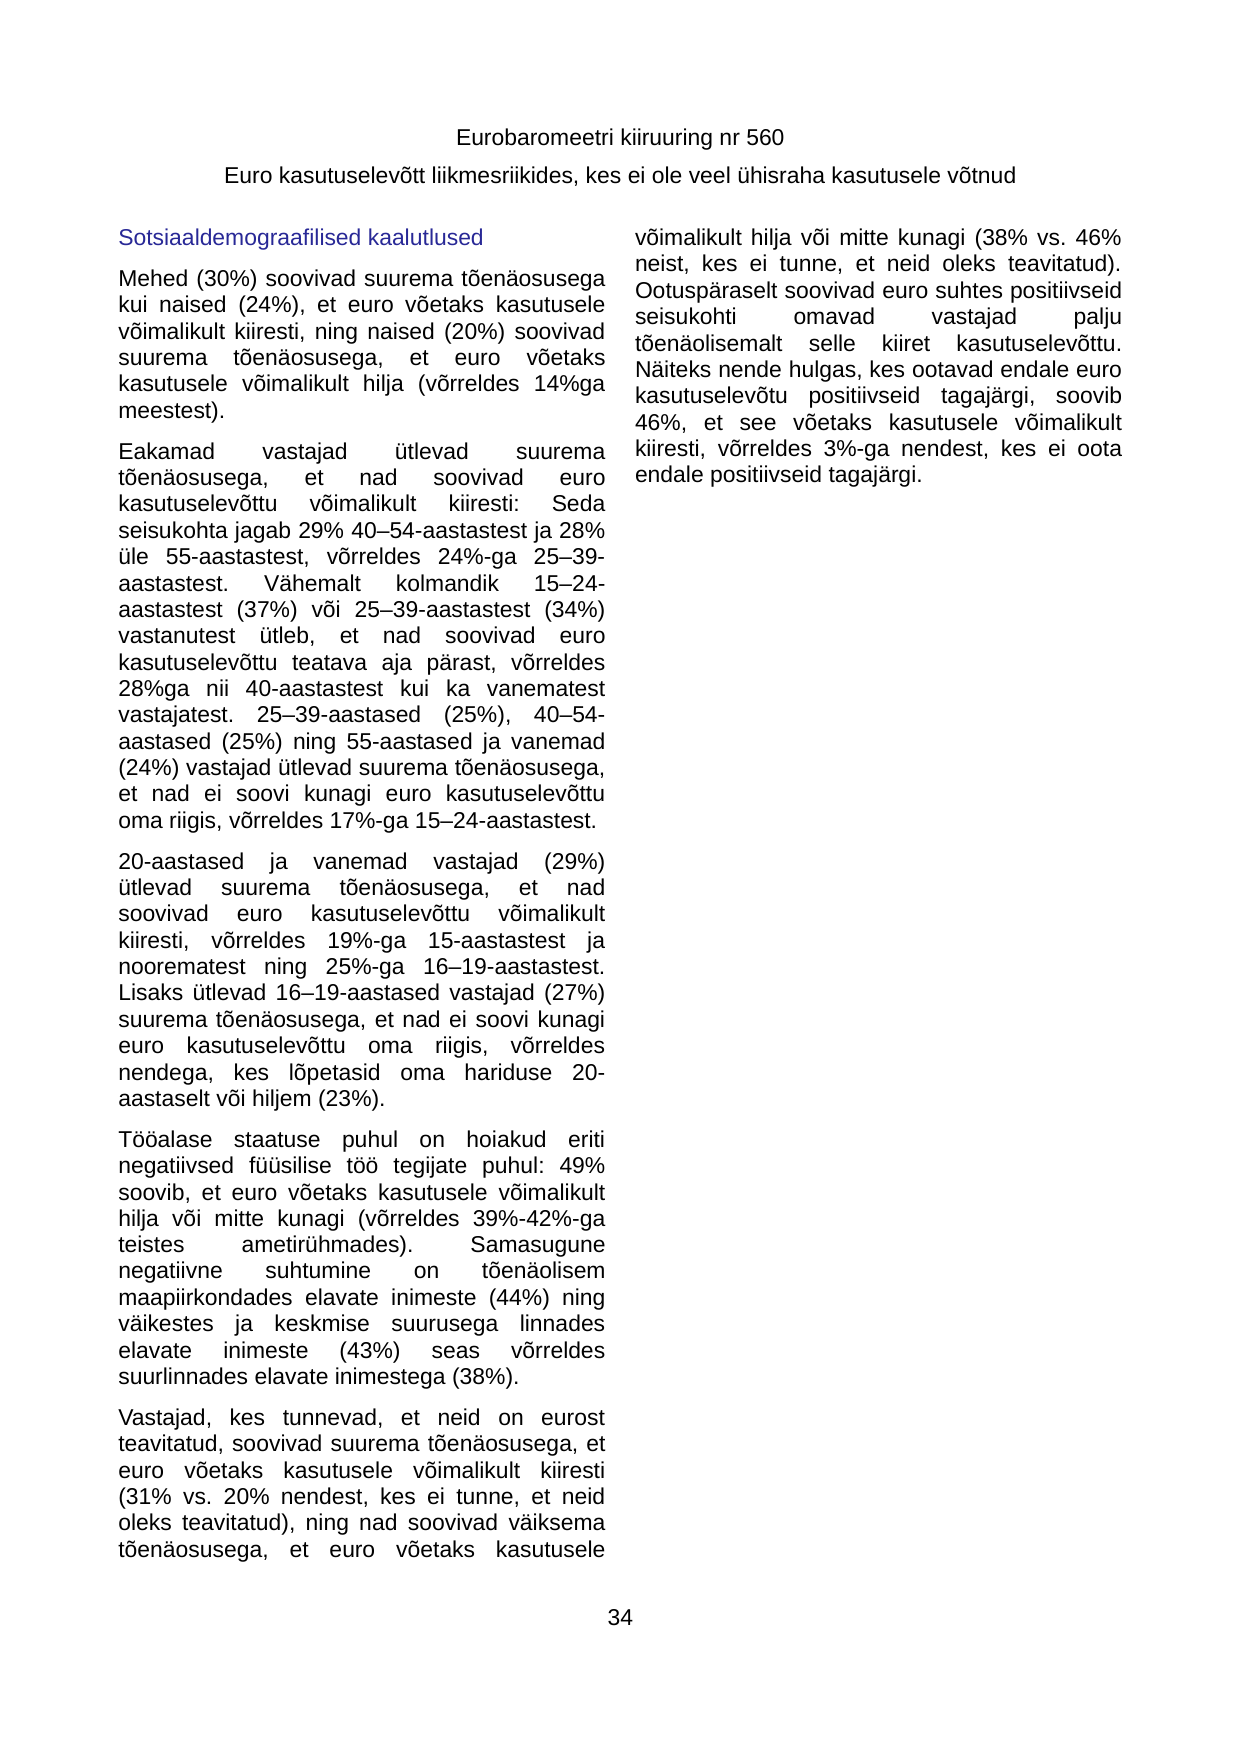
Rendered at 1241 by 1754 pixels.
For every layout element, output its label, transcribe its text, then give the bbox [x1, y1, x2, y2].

text Eakamad vastajad ütlevad suurema tõenäosusega, et nad soovivad euro kasutuselevõttu võimalikult kiiresti: Seda seisukohta jagab 29% 40–54-aastastest ja 28% üle 55-aastastest, võrreldes 24%-ga 25–39-aastastest. Vähemalt kolmandik 15–24-aastastest (37%) või 25–39-aastastest (34%) vastanutest ütleb, et nad soovivad euro kasutuselevõttu teatava aja pärast, võrreldes 28%ga nii 40-aastastest kui ka vanematest vastajatest. 25–39-aastased (25%), 40–54-aastased (25%) ning 55-aastased ja vanemad (24%) vastajad ütlevad suurema tõenäosusega, et nad ei soovi kunagi euro kasutuselevõttu oma riigis, võrreldes 17%-ga 15–24-aastastest. [118, 438, 605, 833]
text Mehed (30%) soovivad suurema tõenäosusega kui naised (24%), et euro võetaks kasutusele võimalikult kiiresti, ning naised (20%) soovivad suurema tõenäosusega, et euro võetaks kasutusele võimalikult hilja (võrreldes 14%ga meestest). [118, 265, 605, 423]
text Tööalase staatuse puhul on hoiakud eriti negatiivsed füüsilise töö tegijate puhul: 49% soovib, et euro võetaks kasutusele võimalikult hilja või mitte kunagi (võrreldes 39%-42%-ga teistes ametirühmades). Samasugune negatiivne suhtumine on tõenäolisem maapiirkondades elavate inimeste (44%) ning väikestes ja keskmise suurusega linnades elavate inimeste (43%) seas võrreldes suurlinnades elavate inimestega (38%). [118, 1126, 605, 1389]
text Vastajad, kes tunnevad, et neid on eurost teavitatud, soovivad suurema tõenäosusega, et euro võetaks kasutusele võimalikult kiiresti (31% vs. 20% nendest, kes ei tunne, et neid oleks teavitatud), ning nad soovivad väiksema tõenäosusega, et euro võetaks kasutusele [118, 1404, 605, 1562]
text 20-aastased ja vanemad vastajad (29%) ütlevad suurema tõenäosusega, et nad soovivad euro kasutuselevõttu võimalikult kiiresti, võrreldes 19%-ga 15-aastastest ja noorematest ning 25%-ga 16–19-aastastest. Lisaks ütlevad 16–19-aastased vastajad (27%) suurema tõenäosusega, et nad ei soovi kunagi euro kasutuselevõttu oma riigis, võrreldes nendega, kes lõpetasid oma hariduse 20-aastaselt või hiljem (23%). [118, 848, 605, 1111]
text Sotsiaaldemograafilised kaalutlused [118, 224, 605, 250]
text võimalikult hilja või mitte kunagi (38% vs. 46% neist, kes ei tunne, et neid oleks teavitatud). Ootuspäraselt soovivad euro suhtes positiivseid seisukohti omavad vastajad palju tõenäolisemalt selle kiiret kasutuselevõttu. Näiteks nende hulgas, kes ootavad endale euro kasutuselevõtu positiivseid tagajärgi, soovib 46%, et see võetaks kasutusele võimalikult kiiresti, võrreldes 3%-ga nendest, kes ei oota endale positiivseid tagajärgi. [635, 224, 1122, 488]
